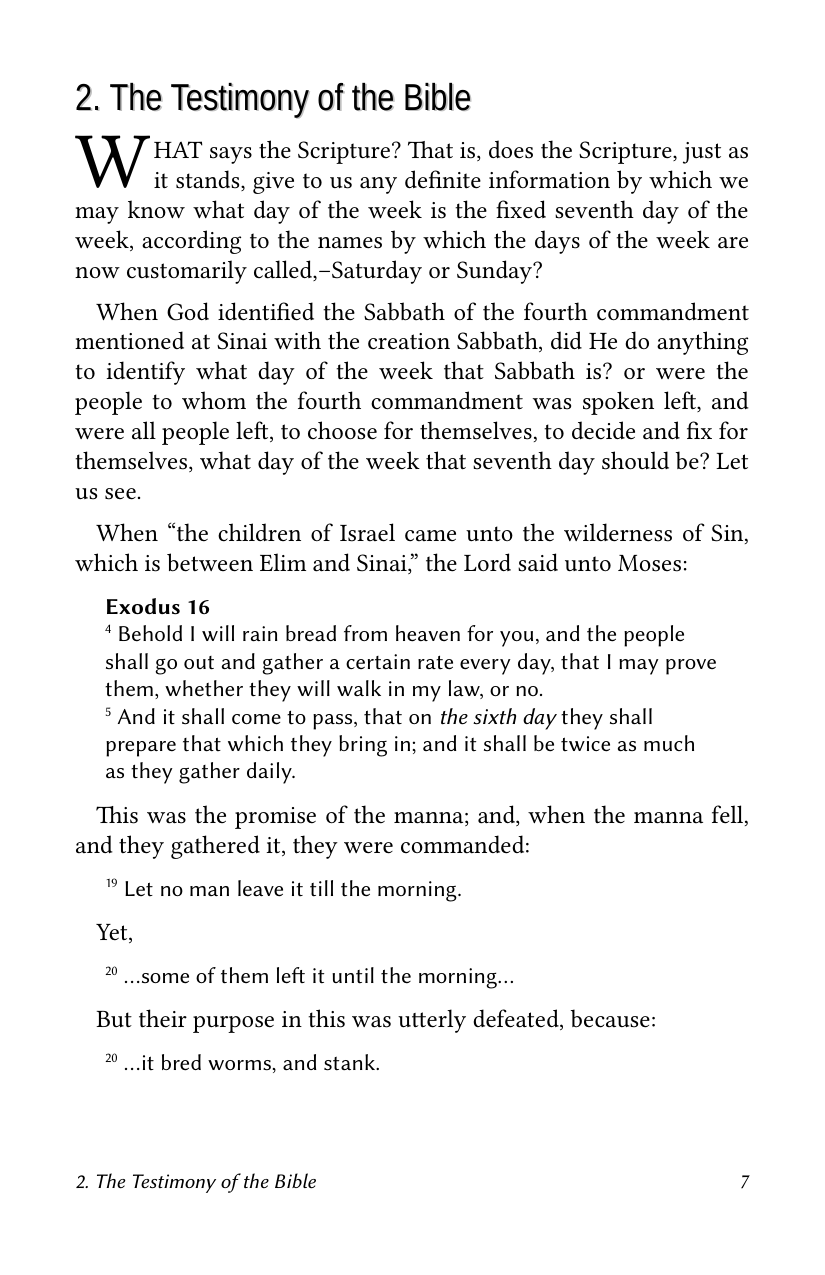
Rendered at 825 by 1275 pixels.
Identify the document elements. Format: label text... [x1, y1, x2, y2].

text Yet, [75, 918, 750, 946]
text When “the children of Israel came unto the wilderness of Sin, which is between Elim and Sinai,” the Lord said unto Moses: [75, 519, 750, 577]
text 20 ...some of them left it until the morning... [105, 963, 720, 989]
text Exodus 16 [105, 594, 750, 620]
text 4 Behold I will rain bread from heaven for you, and the people shall go out and gather a certain rate every day, that I may prove them, whether they will walk in my law, or no. [105, 621, 720, 702]
text When God identified the Sabbath of the fourth commandment mentioned at Sinai with the creation Sabbath, did He do anything to identify what day of the week that Sabbath is? or were the people to whom the fourth commandment was spoken left, and were all people left, to choose for themselves, to decide and fix for themselves, what day of the week that seventh day should be? Let us see. [75, 298, 750, 506]
text This was the promise of the manna; and, when the manna fell, and they gathered it, they were commanded: [75, 801, 750, 859]
text 19 Let no man leave it till the morning. [105, 876, 720, 902]
text WHAT says the Scripture? That is, does the Scripture, just as it stands, give to us any definite information by which we may know what day of the week is the fixed seventh day of the week, according to the names by which the days of the week are now customarily called,–Saturday or Sunday? [75, 136, 750, 284]
text But their purpose in this was utterly defeated, because: [75, 1005, 750, 1034]
title The Testimony of the Bible [75, 75, 750, 118]
text 20 ...it bred worms, and stank. [105, 1050, 720, 1076]
text 5 And it shall come to pass, that on the sixth day they shall prepare that which they bring in; and it shall be twice as much as they gather daily. [105, 703, 720, 784]
